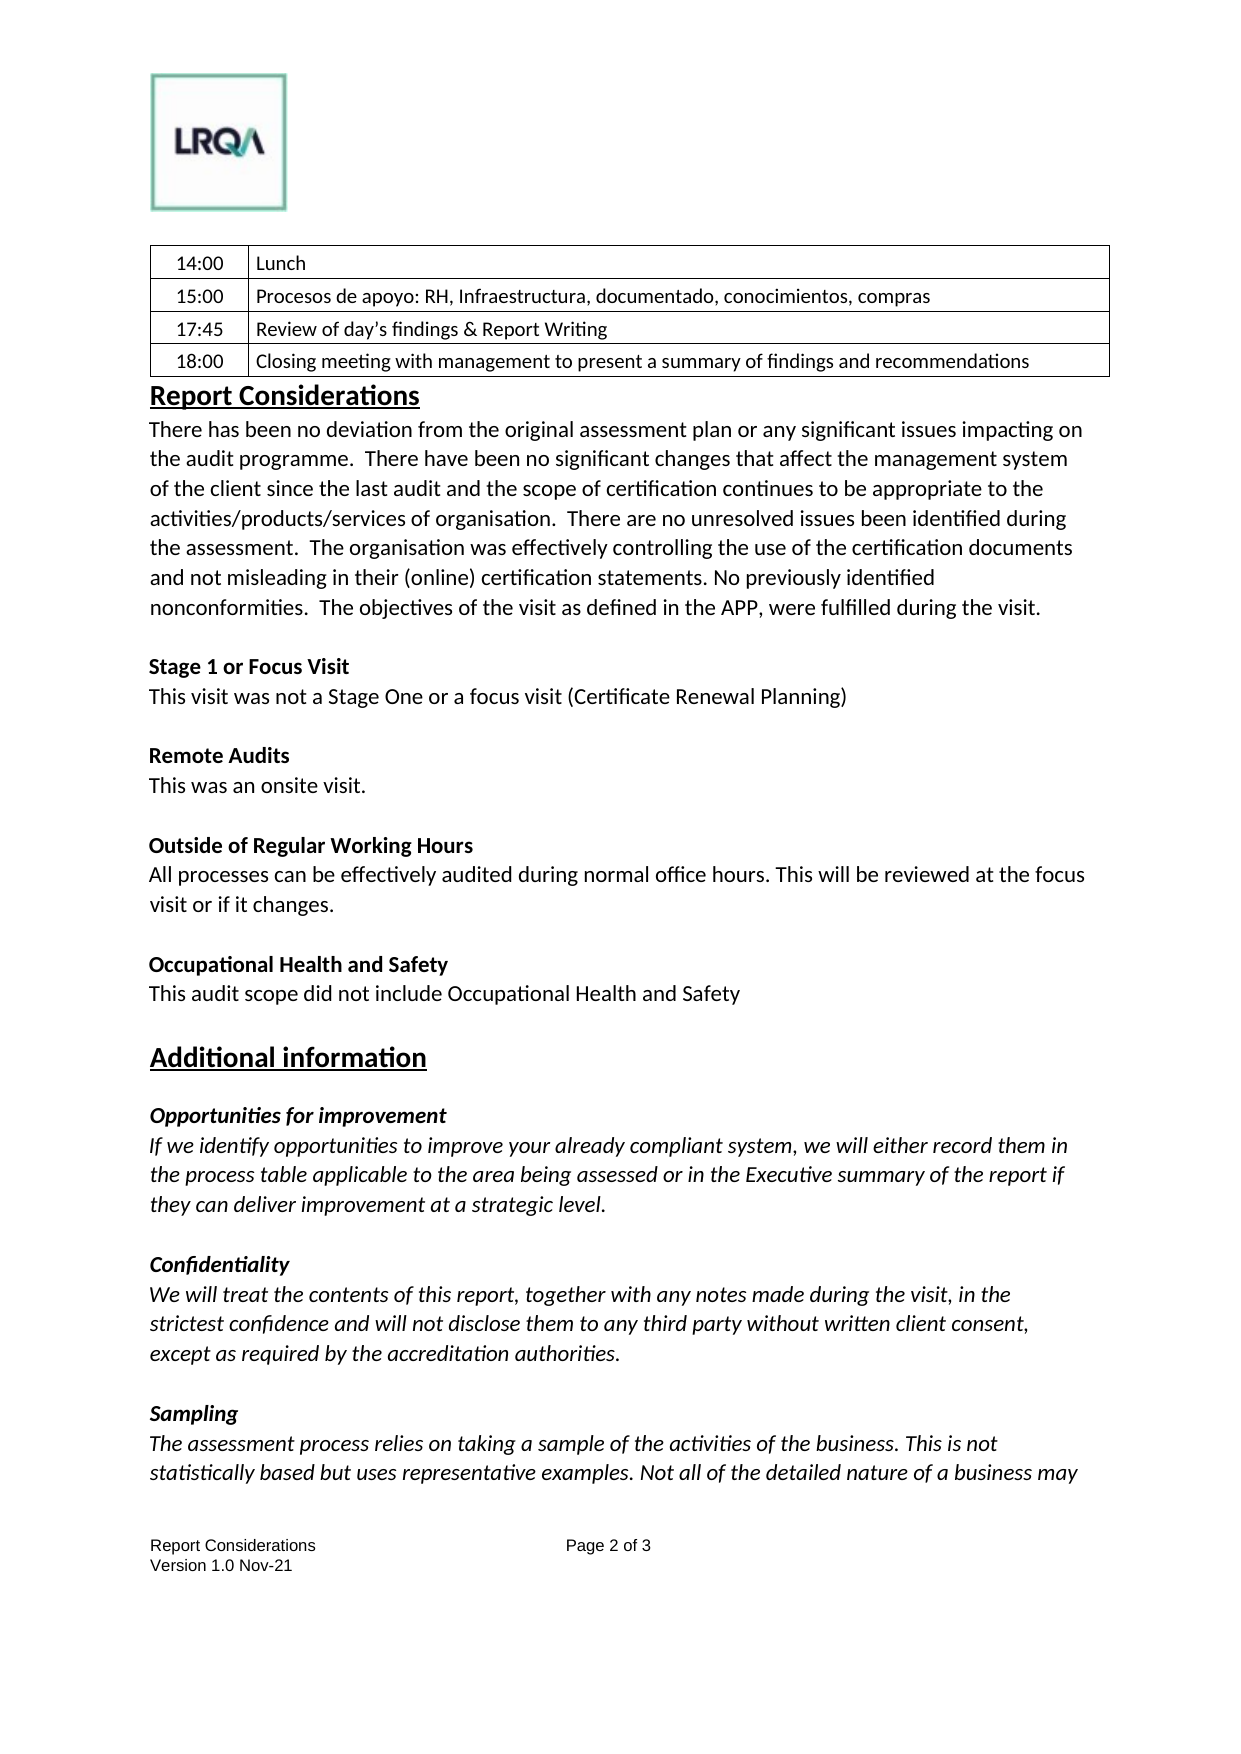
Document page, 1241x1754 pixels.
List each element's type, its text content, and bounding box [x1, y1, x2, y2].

subtitle Confidentiality [149, 1250, 1089, 1278]
subtitle Opportunities for improvement [149, 1101, 1089, 1129]
text Occupational Health and Safety [148, 950, 1089, 978]
table_cell 18:00 [151, 344, 248, 376]
text This audit scope did not include Occupational Health and Safety [148, 979, 1089, 1008]
text All processes can be effectively audited during normal office hours. This will be reviewed at the focus visit or if it changes. [148, 861, 1089, 918]
text There has been no deviation from the original assessment plan or any significant issues impacting on the audit programme. There have been no significant changes that affect the management system of the client since the last audit and the scope of certification continues to be appropriate to the activities/products/services of organisation. There are no unresolved issues been identified during the assessment. The organisation was effectively controlling the use of the certification documents and not misleading in their (online) certification statements. No previously identified nonconformities. The objectives of the visit as defined in the APP, were fulfilled during the visit. [148, 415, 1089, 621]
text This visit was not a Stage One or a focus visit (Certificate Renewal Planning) [148, 682, 1089, 710]
table_cell Procesos de apoyo: RH, Infraestructura, documentado, conocimientos, compras [249, 279, 1109, 311]
table_cell 15:00 [151, 279, 248, 311]
table_cell Lunch [249, 246, 1109, 278]
text Stage 1 or Focus Visit [148, 652, 1089, 680]
table_cell 17:45 [151, 312, 248, 343]
subtitle Report Considerations [149, 377, 1089, 413]
text Outside of Regular Working Hours [148, 831, 1089, 859]
subtitle Additional information [149, 1039, 1089, 1075]
text The assessment process relies on taking a sample of the activities of the business. This is not statistically based but uses representative examples. Not all of the detailed nature of a business may [148, 1429, 1089, 1486]
table_cell Review of day’s findings & Report Writing [249, 312, 1109, 343]
table_cell 14:00 [151, 246, 248, 278]
table_cell Closing meeting with management to present a summary of findings and recommendations [249, 344, 1109, 376]
text If we identify opportunities to improve your already compliant system, we will either record them in the process table applicable to the area being assessed or in the Executive summary of the report if they can deliver improvement at a strategic level. [148, 1131, 1089, 1218]
text This was an onsite visit. [148, 771, 1089, 799]
subtitle Sampling [149, 1399, 1089, 1427]
text We will treat the contents of this report, together with any notes made during the visit, in the strictest confidence and will not disclose them to any third party without written client consent, except as required by the accreditation authorities. [148, 1280, 1089, 1367]
text Remote Audits [148, 742, 1089, 770]
